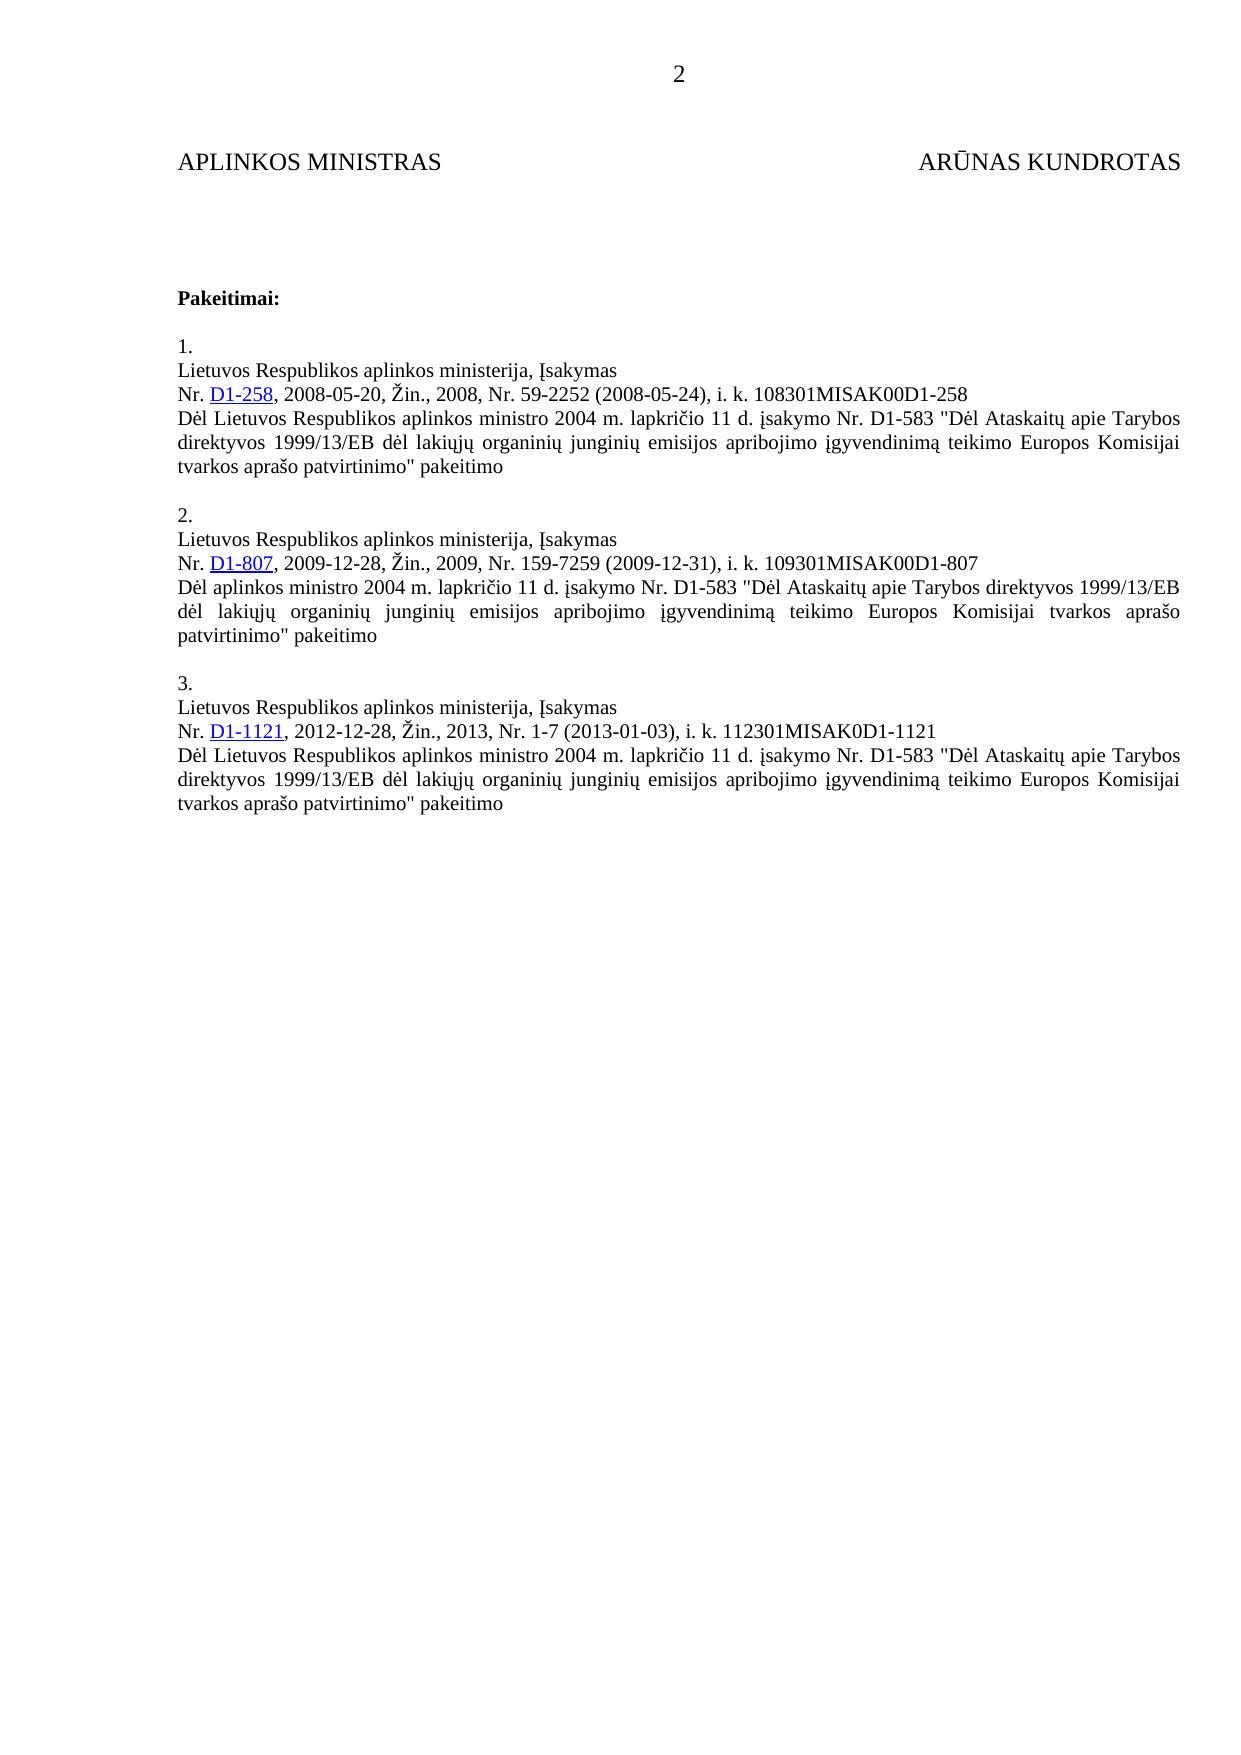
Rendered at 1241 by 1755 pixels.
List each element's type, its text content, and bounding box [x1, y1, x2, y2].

text Dėl Lietuvos Respublikos aplinkos ministro 2004 m. lapkričio 11 d. įsakymo Nr. D1-583 "Dėl Ataskaitų apie Tarybos direktyvos 1999/13/EB dėl lakiųjų organinių junginių emisijos apribojimo įgyvendinimą teikimo Europos Komisijai tvarkos aprašo patvirtinimo" pakeitimo [177, 406, 1181, 478]
text 2. [177, 502, 1181, 527]
text Lietuvos Respublikos aplinkos ministerija, Įsakymas [177, 695, 1181, 719]
text Nr. D1-258, 2008-05-20, Žin., 2008, Nr. 59-2252 (2008-05-24), i. k. 108301MISAK00D1-258 [177, 382, 1181, 406]
text Aplinkos Ministras Arūnas Kundrotas [177, 147, 1181, 176]
text 3. [177, 671, 1181, 695]
text Lietuvos Respublikos aplinkos ministerija, Įsakymas [177, 358, 1181, 382]
text Nr. D1-1121, 2012-12-28, Žin., 2013, Nr. 1-7 (2013-01-03), i. k. 112301MISAK0D1-1121 [177, 719, 1181, 743]
text Nr. D1-807, 2009-12-28, Žin., 2009, Nr. 159-7259 (2009-12-31), i. k. 109301MISAK00D1-807 [177, 551, 1181, 575]
text Lietuvos Respublikos aplinkos ministerija, Įsakymas [177, 527, 1181, 551]
text Dėl Lietuvos Respublikos aplinkos ministro 2004 m. lapkričio 11 d. įsakymo Nr. D1-583 "Dėl Ataskaitų apie Tarybos direktyvos 1999/13/EB dėl lakiųjų organinių junginių emisijos apribojimo įgyvendinimą teikimo Europos Komisijai tvarkos aprašo patvirtinimo" pakeitimo [177, 743, 1181, 815]
text Pakeitimai: [177, 286, 1181, 310]
text Dėl aplinkos ministro 2004 m. lapkričio 11 d. įsakymo Nr. D1-583 "Dėl Ataskaitų apie Tarybos direktyvos 1999/13/EB dėl lakiųjų organinių junginių emisijos apribojimo įgyvendinimą teikimo Europos Komisijai tvarkos aprašo patvirtinimo" pakeitimo [177, 575, 1181, 647]
text 1. [177, 334, 1181, 358]
